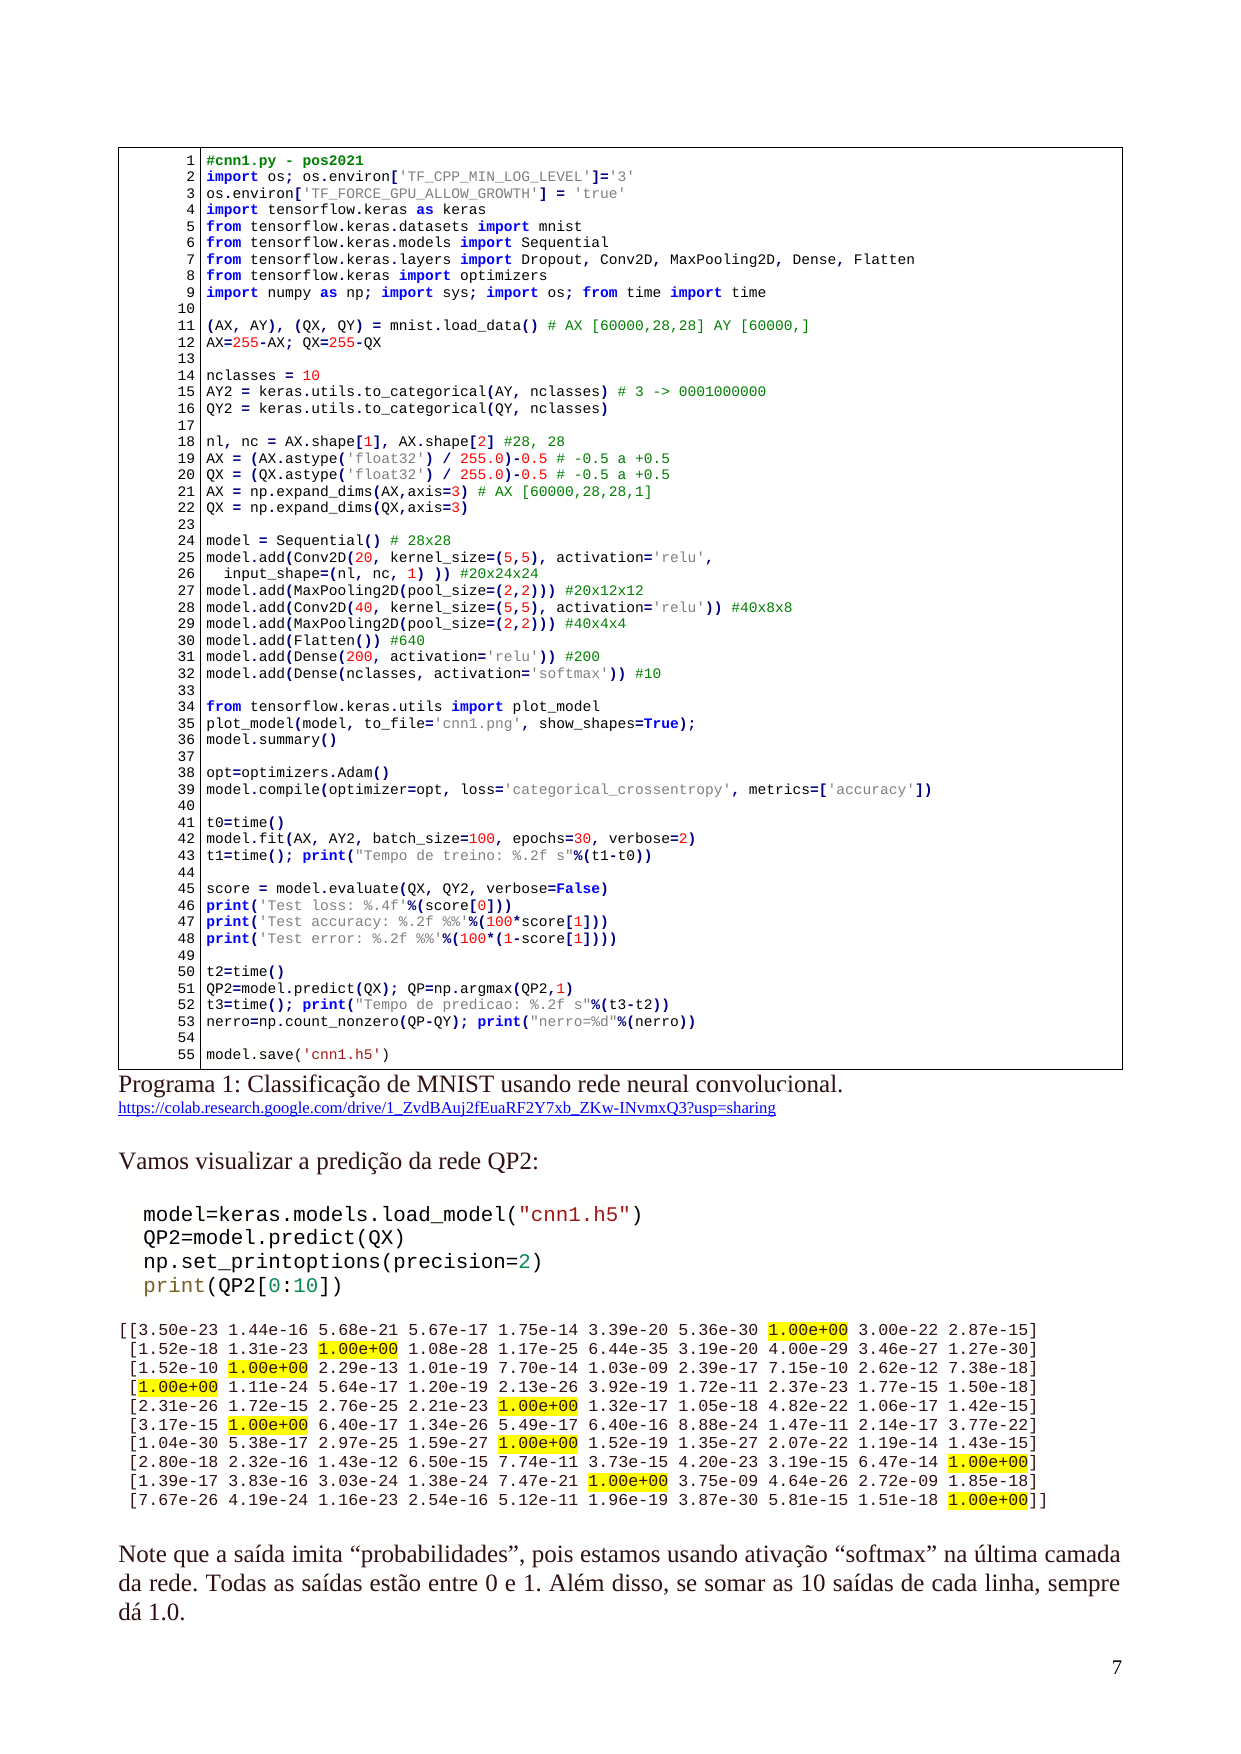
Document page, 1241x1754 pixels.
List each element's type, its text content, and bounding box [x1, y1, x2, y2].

text [1.39e-17 3.83e-16 3.03e-24 1.38e-24 7.47e-21 1.00e+00 3.75e-09 4.64e-26 2.72e-09 1.85e-18] [118, 1473, 1122, 1492]
table_header 1 2 3 4 5 6 7 8 9 10 11 12 13 14 15 16 17 18 19 20 21 22 23 24 25 26 27 28 29 30 31 32 33 34 35 36 37 38 39 40 41 42 43 44 45 46 47 48 49 50 51 52 53 54 55 [119, 148, 200, 1069]
table_header #cnn1.py - pos2021 import os; os.environ['TF_CPP_MIN_LOG_LEVEL']='3' os.environ['TF_FORCE_GPU_ALLOW_GROWTH'] = 'true' import tensorflow.keras as keras from tensorflow.keras.datasets import mnist from tensorflow.keras.models import Sequential from tensorflow.keras.layers import Dropout, Conv2D, MaxPooling2D, Dense, Flatten from tensorflow.keras import optimizers import numpy as np; import sys; import os; from time import time (AX, AY), (QX, QY) = mnist.load_data() # AX [60000,28,28] AY [60000,] AX=255-AX; QX=255-QX nclasses = 10 AY2 = keras.utils.to_categorical(AY, nclasses) # 3 -> 0001000000 QY2 = keras.utils.to_categorical(QY, nclasses) nl, nc = AX.shape[1], AX.shape[2] #28, 28 AX = (AX.astype('float32') / 255.0)-0.5 # -0.5 a +0.5 QX = (QX.astype('float32') / 255.0)-0.5 # -0.5 a +0.5 AX = np.expand_dims(AX,axis=3) # AX [60000,28,28,1] QX = np.expand_dims(QX,axis=3) model = Sequential() # 28x28 model.add(Conv2D(20, kernel_size=(5,5), activation='relu', input_shape=(nl, nc, 1) )) #20x24x24 model.add(MaxPooling2D(pool_size=(2,2))) #20x12x12 model.add(Conv2D(40, kernel_size=(5,5), activation='relu')) #40x8x8 model.add(MaxPooling2D(pool_size=(2,2))) #40x4x4 model.add(Flatten()) #640 model.add(Dense(200, activation='relu')) #200 model.add(Dense(nclasses, activation='softmax')) #10 from tensorflow.keras.utils import plot_model plot_model(model, to_file='cnn1.png', show_shapes=True); model.summary() opt=optimizers.Adam() model.compile(optimizer=opt, loss='categorical_crossentropy', metrics=['accuracy']) t0=time() model.fit(AX, AY2, batch_size=100, epochs=30, verbose=2) t1=time(); print("Tempo de treino: %.2f s"%(t1-t0)) score = model.evaluate(QX, QY2, verbose=False) print('Test loss: %.4f'%(score[0])) print('Test accuracy: %.2f %%'%(100*score[1])) print('Test error: %.2f %%'%(100*(1-score[1]))) t2=time() QP2=model.predict(QX); QP=np.argmax(QP2,1) t3=time(); print("Tempo de predicao: %.2f s"%(t3-t2)) nerro=np.count_nonzero(QP-QY); print("nerro=%d"%(nerro)) model.save('cnn1.h5') [201, 148, 1122, 1069]
text [1.00e+00 1.11e-24 5.64e-17 1.20e-19 2.13e-26 3.92e-19 1.72e-11 2.37e-23 1.77e-15 1.50e-18] [118, 1378, 1122, 1397]
text [2.80e-18 2.32e-16 1.43e-12 6.50e-15 7.74e-11 3.73e-15 4.20e-23 3.19e-15 6.47e-14 1.00e+00] [118, 1454, 1122, 1473]
text [2.31e-26 1.72e-15 2.76e-25 2.21e-23 1.00e+00 1.32e-17 1.05e-18 4.82e-22 1.06e-17 1.42e-15] [118, 1397, 1122, 1416]
text [3.17e-15 1.00e+00 6.40e-17 1.34e-26 5.49e-17 6.40e-16 8.88e-24 1.47e-11 2.14e-17 3.77e-22] [118, 1416, 1122, 1435]
text print(QP2[0:10]) [118, 1274, 1122, 1298]
text model=keras.models.load_model("cnn1.h5") [118, 1204, 1122, 1227]
text [7.67e-26 4.19e-24 1.16e-23 2.54e-16 5.12e-11 1.96e-19 3.87e-30 5.81e-15 1.51e-18 1.00e+00]] [118, 1492, 1122, 1510]
text https://colab.research.google.com/drive/1_ZvdBAuj2fEuaRF2Y7xb_ZKw-INvmxQ3?usp=sharing [118, 1098, 1122, 1117]
text QP2=model.predict(QX) [118, 1227, 1122, 1251]
text np.set_printoptions(precision=2) [118, 1251, 1122, 1274]
text [1.52e-18 1.31e-23 1.00e+00 1.08e-28 1.17e-25 6.44e-35 3.19e-20 4.00e-29 3.46e-27 1.27e-30] [118, 1341, 1122, 1359]
text [[3.50e-23 1.44e-16 5.68e-21 5.67e-17 1.75e-14 3.39e-20 5.36e-30 1.00e+00 3.00e-22 2.87e-15] [118, 1322, 1122, 1341]
text [1.04e-30 5.38e-17 2.97e-25 1.59e-27 1.00e+00 1.52e-19 1.35e-27 2.07e-22 1.19e-14 1.43e-15] [118, 1435, 1122, 1454]
text [1.52e-10 1.00e+00 2.29e-13 1.01e-19 7.70e-14 1.03e-09 2.39e-17 7.15e-10 2.62e-12 7.38e-18] [118, 1359, 1122, 1378]
text Vamos visualizar a predição da rede QP2: [118, 1146, 1122, 1175]
text Note que a saída imita “probabilidades”, pois estamos usando ativação “softmax” na última camada da rede. Todas as saídas estão entre 0 e 1. Além disso, se somar as 10 saídas de cada linha, sempre dá 1.0. [118, 1539, 1122, 1625]
text Programa 1: Classificação de MNIST usando rede neural convolucional. [118, 1070, 1122, 1098]
